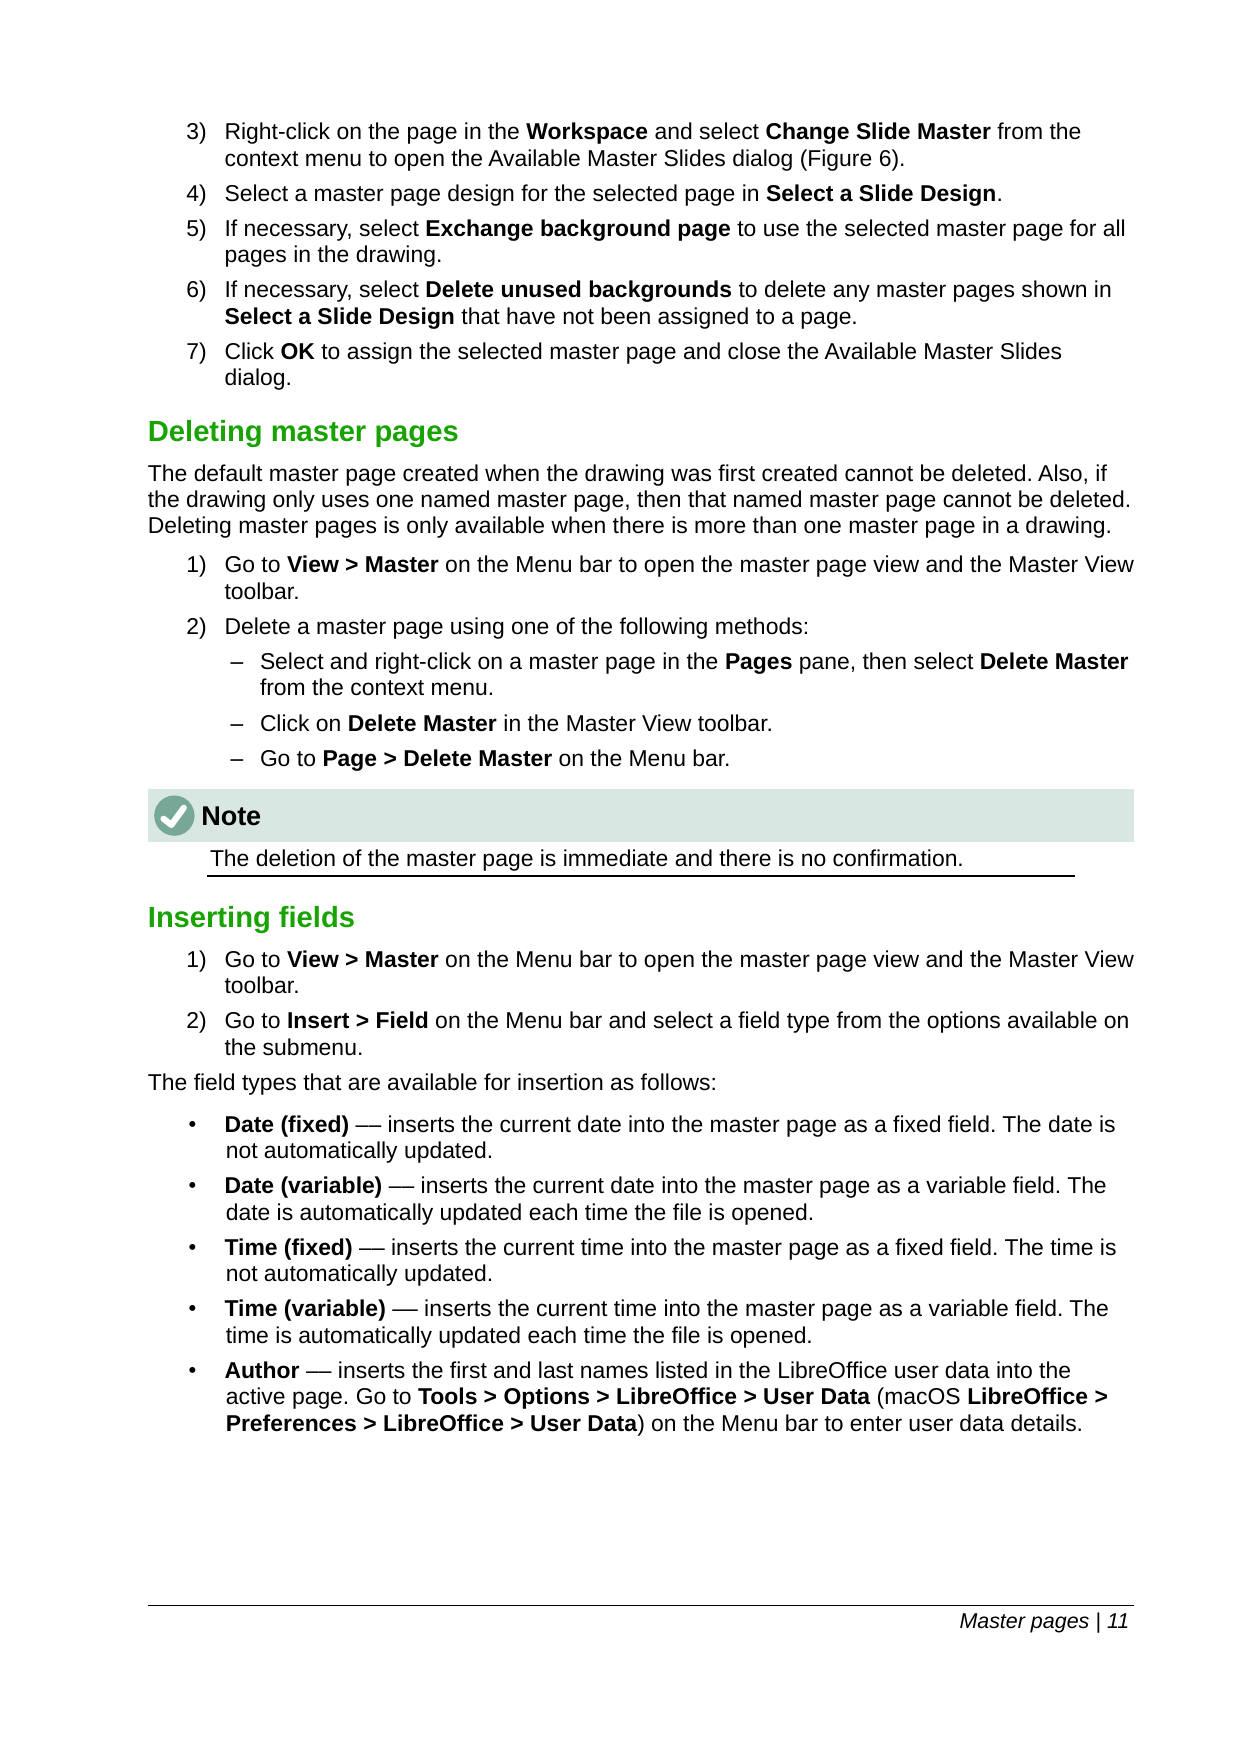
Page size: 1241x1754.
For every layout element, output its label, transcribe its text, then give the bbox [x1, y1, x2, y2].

list Delete a master page using one of the following methods: [207, 613, 1134, 639]
list Time (variable) –– inserts the current time into the master page as a variable field. The time is automatically updated each time the file is opened. [185, 1292, 1134, 1348]
list Select a master page design for the selected page in Select a Slide Design. [207, 180, 1134, 206]
list Time (fixed) –– inserts the current time into the master page as a fixed field. The time is not automatically updated. [185, 1231, 1134, 1286]
list Go to Page > Delete Master on the Menu bar. [230, 745, 1134, 771]
text The default master page created when the drawing was first created cannot be deleted. Also, if the drawing only uses one named master page, then that named master page cannot be deleted. Deleting master pages is only available when there is more than one master page in a drawing. [148, 460, 1134, 539]
list Click OK to assign the selected master page and close the Available Master Slides dialog. [207, 338, 1134, 391]
subtitle Deleting master pages [148, 414, 1134, 448]
list Click on Delete Master in the Master View toolbar. [230, 709, 1134, 736]
list Go to View > Master on the Menu bar to open the master page view and the Master View toolbar. [207, 946, 1134, 998]
list Right-click on the page in the Workspace and select Change Slide Master from the context menu to open the Available Master Slides dialog (Figure 6). [207, 118, 1134, 171]
list The field types that are available for insertion as follows: [148, 1069, 1134, 1095]
list Select and right-click on a master page in the Pages pane, then select Delete Master from the context menu. [230, 648, 1134, 701]
list Author –– inserts the first and last names listed in the LibreOffice user data into the active page. Go to Tools > Options > LibreOffice > User Data (macOS LibreOffice > Preferences > LibreOffice > User Data) on the Menu bar to enter user data details. [185, 1354, 1134, 1439]
list If necessary, select Exchange background page to use the selected master page for all pages in the drawing. [207, 215, 1134, 268]
text The deletion of the master page is immediate and there is no confirmation. [207, 842, 1075, 875]
subtitle Inserting fields [148, 900, 1134, 934]
list If necessary, select Delete unused backgrounds to delete any master pages shown in Select a Slide Design that have not been assigned to a page. [207, 276, 1134, 329]
list Date (variable) –– inserts the current date into the master page as a variable field. The date is automatically updated each time the file is opened. [185, 1169, 1134, 1225]
subtitle Note [148, 789, 1134, 842]
list Go to View > Master on the Menu bar to open the master page view and the Master View toolbar. [207, 551, 1134, 604]
list Go to Insert > Field on the Menu bar and select a field type from the options available on the submenu. [207, 1007, 1134, 1060]
list Date (fixed) –– inserts the current date into the master page as a fixed field. The date is not automatically updated. [185, 1108, 1134, 1163]
